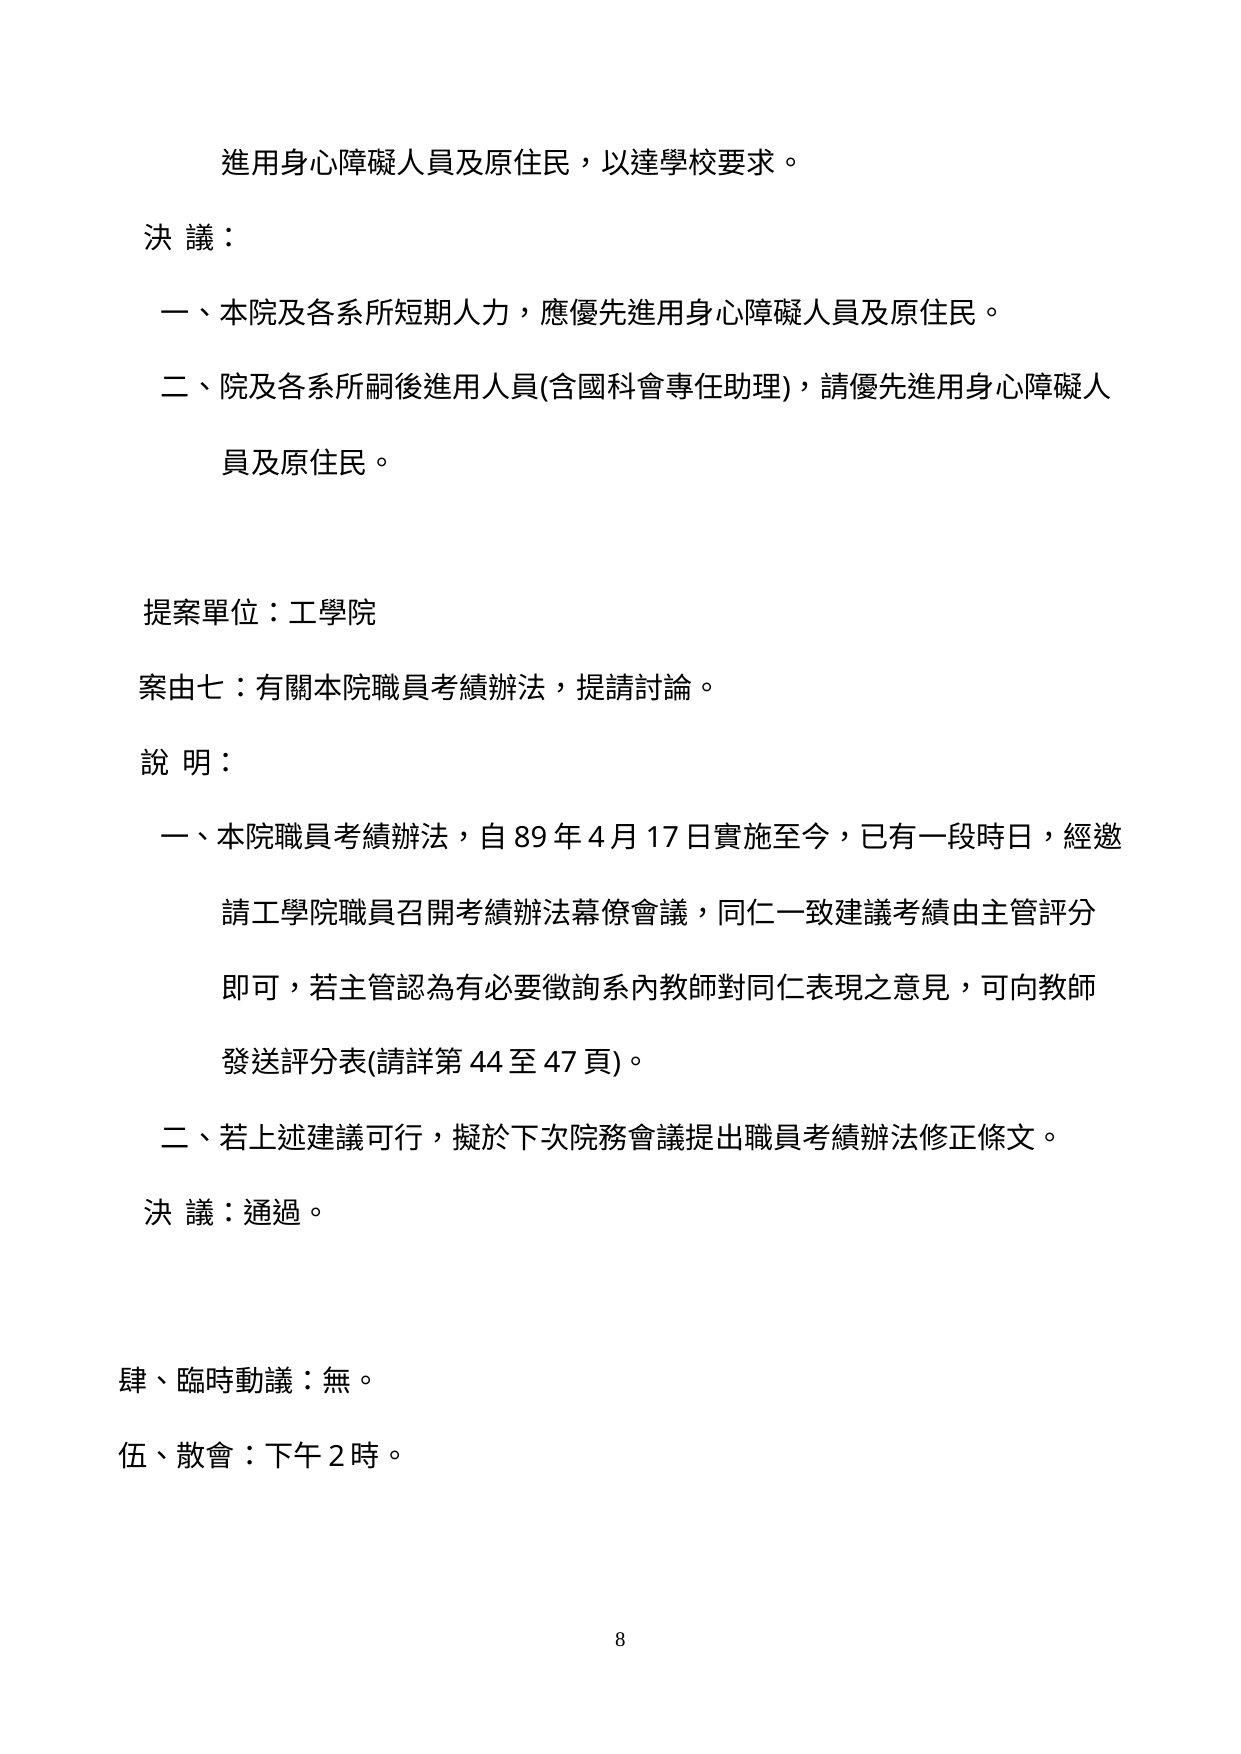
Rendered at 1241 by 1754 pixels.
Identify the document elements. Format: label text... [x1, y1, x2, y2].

text 決 議：通過。 [118, 1173, 1122, 1248]
text 二、若上述建議可行，擬於下次院務會議提出職員考績辦法修正條文。 [161, 1098, 1122, 1173]
text 伍、散會：下午2時。 [118, 1417, 1122, 1492]
text 一、本院職員考績辦法，自89年4月17日實施至今，已有一段時日，經邀請工學院職員召開考績辦法幕僚會議，同仁一致建議考績由主管評分即可，若主管認為有必要徵詢系內教師對同仁表現之意見，可向教師發送評分表(請詳第44至47頁)。 [161, 798, 1122, 1098]
text 一、本院及各系所短期人力，應優先進用身心障礙人員及原住民。 [161, 273, 1122, 348]
text 提案單位：工學院 [118, 573, 1122, 648]
text 說 明： [140, 723, 1122, 798]
text 決 議： [118, 198, 1122, 273]
text 案由七：有關本院職員考績辦法，提請討論。 [138, 648, 1122, 723]
text 肆、臨時動議：無。 [118, 1342, 1122, 1417]
text 二、院及各系所嗣後進用人員(含國科會專任助理)，請優先進用身心障礙人員及原住民。 [161, 348, 1122, 498]
text 三、為達上開進用比例，是否由院及每系各負責一個名額，當有人員出缺時，進用身心障礙人員及原住民，以達學校要求。 [161, 123, 1122, 198]
